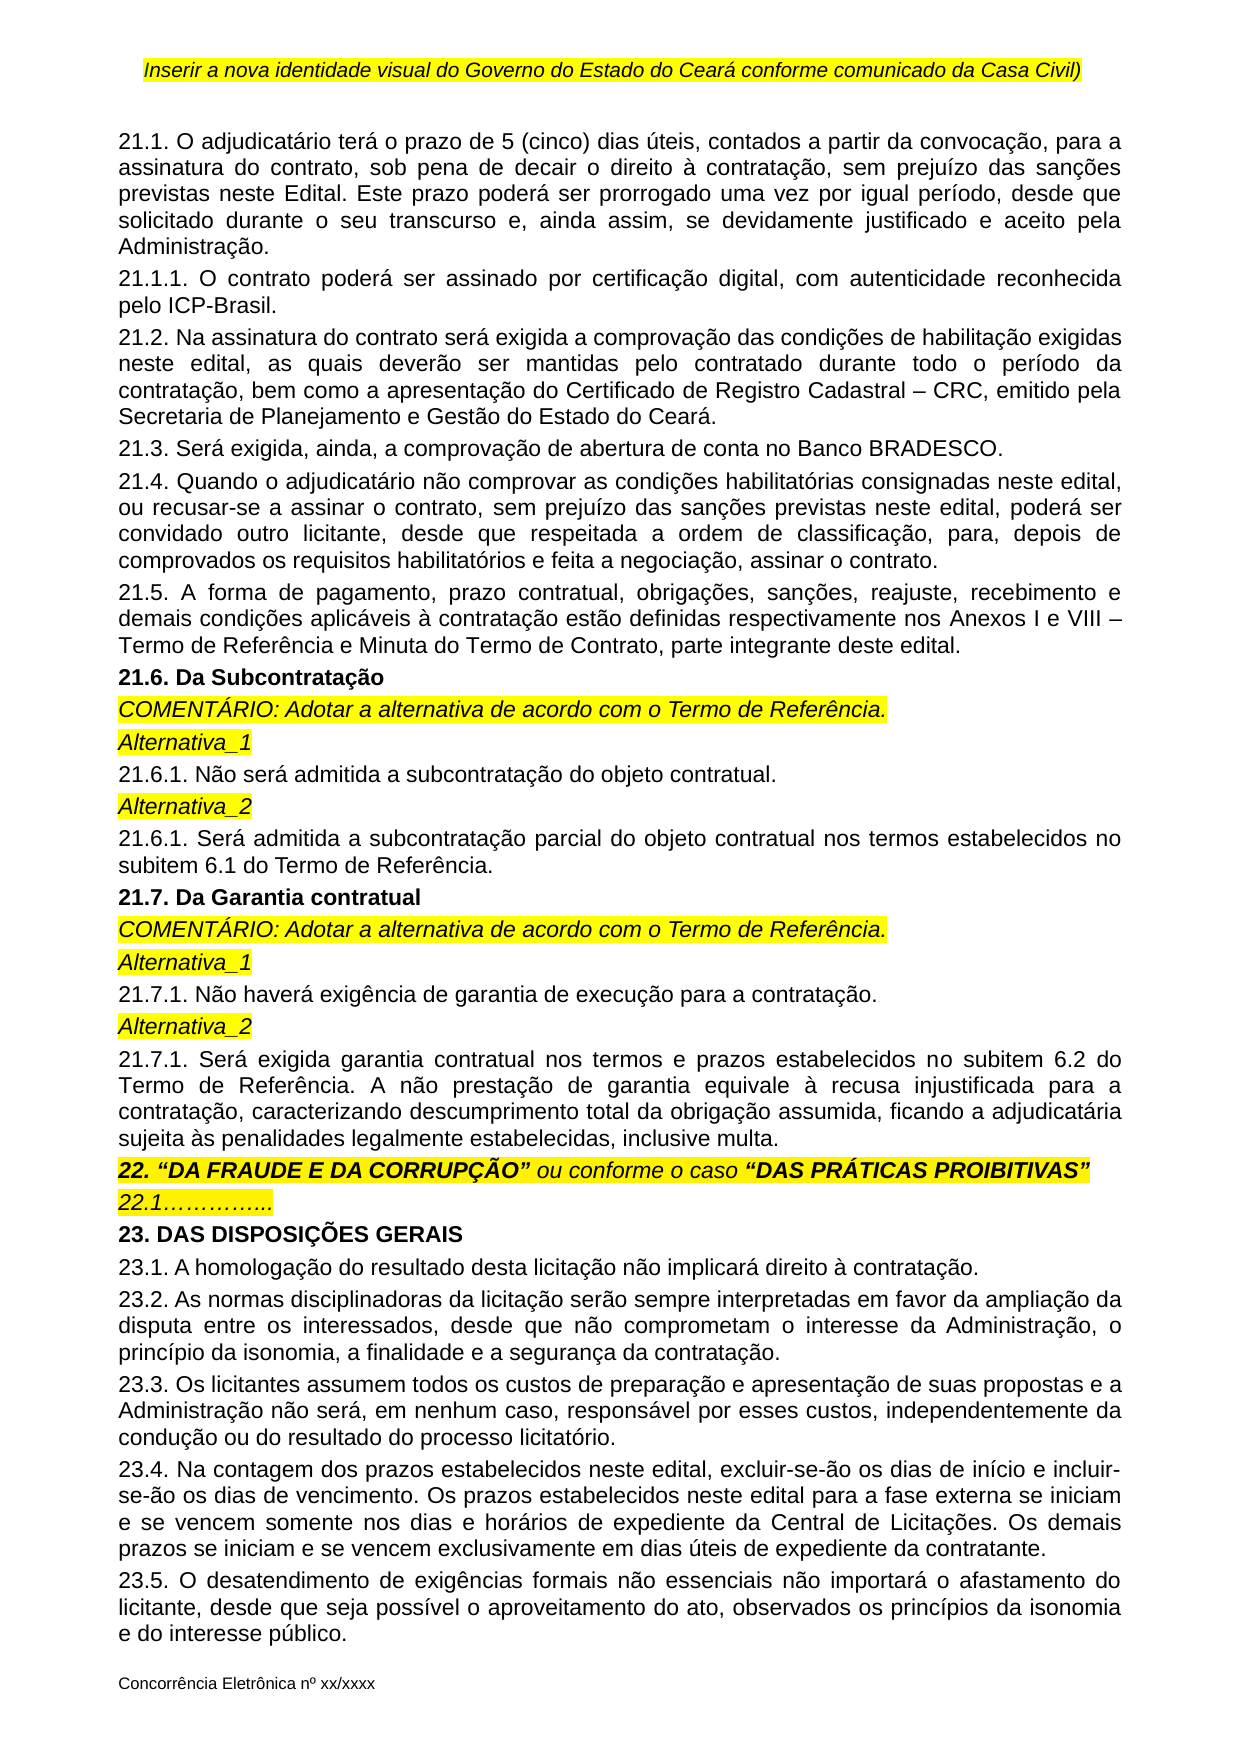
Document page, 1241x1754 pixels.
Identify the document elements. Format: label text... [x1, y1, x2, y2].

text 21.7. Da Garantia contratual [118, 884, 1122, 910]
text 23. DAS DISPOSIÇÕES GERAIS [118, 1221, 1122, 1248]
text 22.1…………... [118, 1189, 1122, 1216]
text 21.5. A forma de pagamento, prazo contratual, obrigações, sanções, reajuste, recebimento e demais condições aplicáveis à contratação estão definidas respectivamente nos Anexos I e VIII – Termo de Referência e Minuta do Termo de Contrato, parte integrante deste edital. [118, 579, 1122, 658]
text COMENTÁRIO: Adotar a alternativa de acordo com o Termo de Referência. [118, 696, 1122, 723]
text 21.6.1. Não será admitida a subcontratação do objeto contratual. [118, 761, 1122, 787]
text 21.4. Quando o adjudicatário não comprovar as condições habilitatórias consignadas neste edital, ou recusar-se a assinar o contrato, sem prejuízo das sanções previstas neste edital, poderá ser convidado outro licitante, desde que respeitada a ordem de classificação, para, depois de comprovados os requisitos habilitatórios e feita a negociação, assinar o contrato. [118, 468, 1122, 573]
text Alternativa_1 [118, 949, 1122, 975]
text COMENTÁRIO: Adotar a alternativa de acordo com o Termo de Referência. [118, 916, 1122, 943]
text 23.2. As normas disciplinadoras da licitação serão sempre interpretadas em favor da ampliação da disputa entre os interessados, desde que não comprometam o interesse da Administração, o princípio da isonomia, a finalidade e a segurança da contratação. [118, 1286, 1122, 1365]
text Alternativa_2 [118, 793, 1122, 819]
text 21.6.1. Será admitida a subcontratação parcial do objeto contratual nos termos estabelecidos no subitem 6.1 do Termo de Referência. [118, 825, 1122, 878]
text 23.5. O desatendimento de exigências formais não essenciais não importará o afastamento do licitante, desde que seja possível o aproveitamento do ato, observados os princípios da isonomia e do interesse público. [118, 1567, 1122, 1646]
text Alternativa_1 [118, 728, 1122, 755]
text 21.1. O adjudicatário terá o prazo de 5 (cinco) dias úteis, contados a partir da convocação, para a assinatura do contrato, sob pena de decair o direito à contratação, sem prejuízo das sanções previstas neste Edital. Este prazo poderá ser prorrogado uma vez por igual período, desde que solicitado durante o seu transcurso e, ainda assim, se devidamente justificado e aceito pela Administração. [118, 128, 1122, 259]
text 21.7.1. Será exigida garantia contratual nos termos e prazos estabelecidos no subitem 6.2 do Termo de Referência. A não prestação de garantia equivale à recusa injustificada para a contratação, caracterizando descumprimento total da obrigação assumida, ficando a adjudicatária sujeita às penalidades legalmente estabelecidas, inclusive multa. [118, 1046, 1122, 1151]
text 21.7.1. Não haverá exigência de garantia de execução para a contratação. [118, 981, 1122, 1007]
text 21.6. Da Subcontratação [118, 664, 1122, 690]
text Alternativa_2 [118, 1013, 1122, 1039]
text 21.1.1. O contrato poderá ser assinado por certificação digital, com autenticidade reconhecida pelo ICP-Brasil. [118, 265, 1122, 318]
text 21.2. Na assinatura do contrato será exigida a comprovação das condições de habilitação exigidas neste edital, as quais deverão ser mantidas pelo contratado durante todo o período da contratação, bem como a apresentação do Certificado de Registro Cadastral – CRC, emitido pela Secretaria de Planejamento e Gestão do Estado do Ceará. [118, 324, 1122, 429]
text 22. “DA FRAUDE E DA CORRUPÇÃO” ou conforme o caso “DAS PRÁTICAS PROIBITIVAS” [118, 1157, 1122, 1183]
text 21.3. Será exigida, ainda, a comprovação de abertura de conta no Banco BRADESCO. [118, 435, 1122, 462]
text 23.3. Os licitantes assumem todos os custos de preparação e apresentação de suas propostas e a Administração não será, em nenhum caso, responsável por esses custos, independentemente da condução ou do resultado do processo licitatório. [118, 1371, 1122, 1450]
text 23.4. Na contagem dos prazos estabelecidos neste edital, excluir-se-ão os dias de início e incluir-se-ão os dias de vencimento. Os prazos estabelecidos neste edital para a fase externa se iniciam e se vencem somente nos dias e horários de expediente da Central de Licitações. Os demais prazos se iniciam e se vencem exclusivamente em dias úteis de expediente da contratante. [118, 1456, 1122, 1561]
text 23.1. A homologação do resultado desta licitação não implicará direito à contratação. [118, 1254, 1122, 1280]
